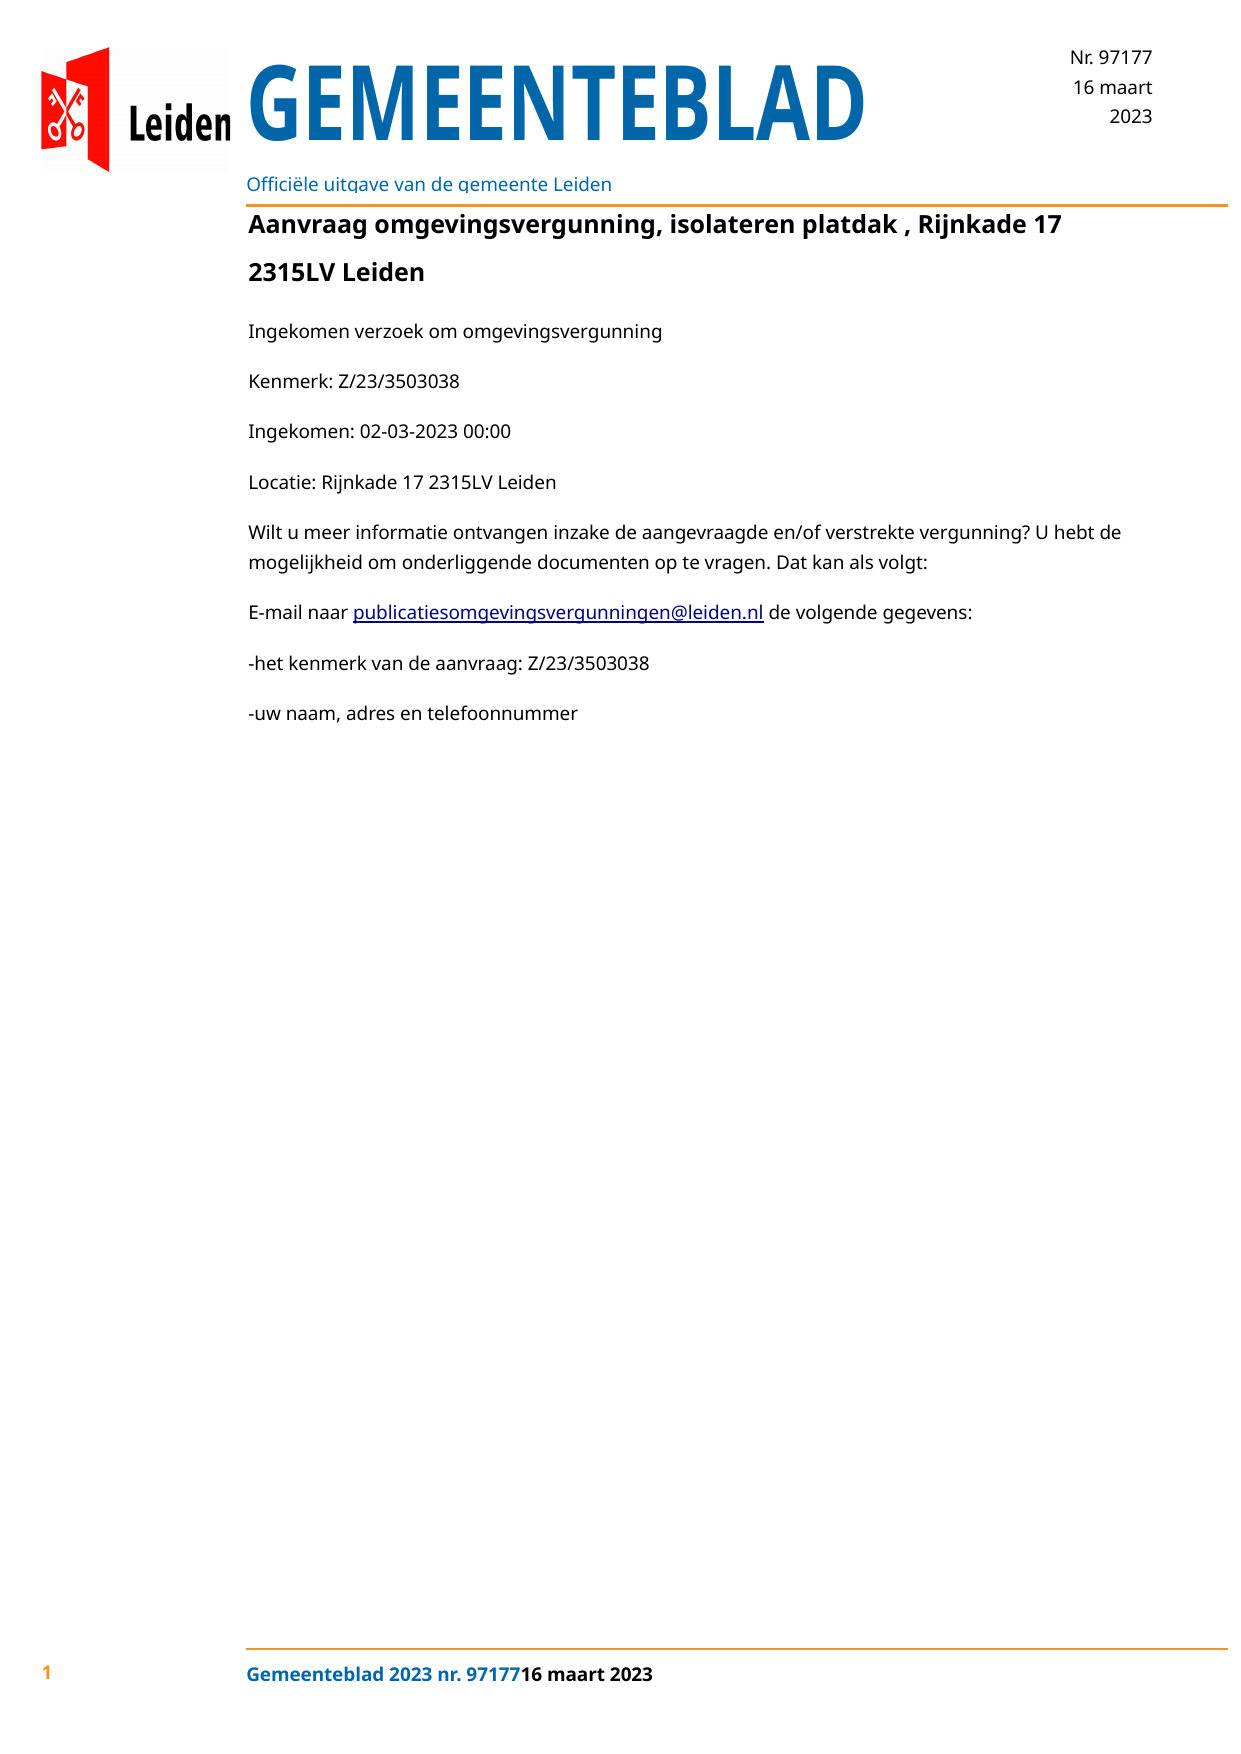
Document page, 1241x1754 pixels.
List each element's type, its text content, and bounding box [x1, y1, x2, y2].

text Locatie: Rijnkade 17 2315LV Leiden [248, 469, 1152, 495]
text Kenmerk: Z/23/3503038 [248, 368, 1152, 394]
picture [41, 47, 231, 172]
text Ingekomen: 02-03-2023 00:00 [248, 419, 1152, 444]
text E-mail naar publicatiesomgevingsvergunningen@leiden.nl de volgende gegevens: [248, 599, 1152, 625]
text Wilt u meer informatie ontvangen inzake de aangevraagde en/of verstrekte vergunning? U hebt de mogelijkheid om onderliggende documenten op te vragen. Dat kan als volgt: [248, 519, 1152, 575]
text Ingekomen verzoek om omgevingsvergunning [248, 318, 1152, 344]
text -het kenmerk van de aanvraag: Z/23/3503038 [248, 650, 1152, 676]
text Aanvraag omgevingsvergunning, isolateren platdak , Rijnkade 17 2315LV Leiden [248, 207, 1152, 288]
text -uw naam, adres en telefoonnummer [248, 700, 1152, 726]
